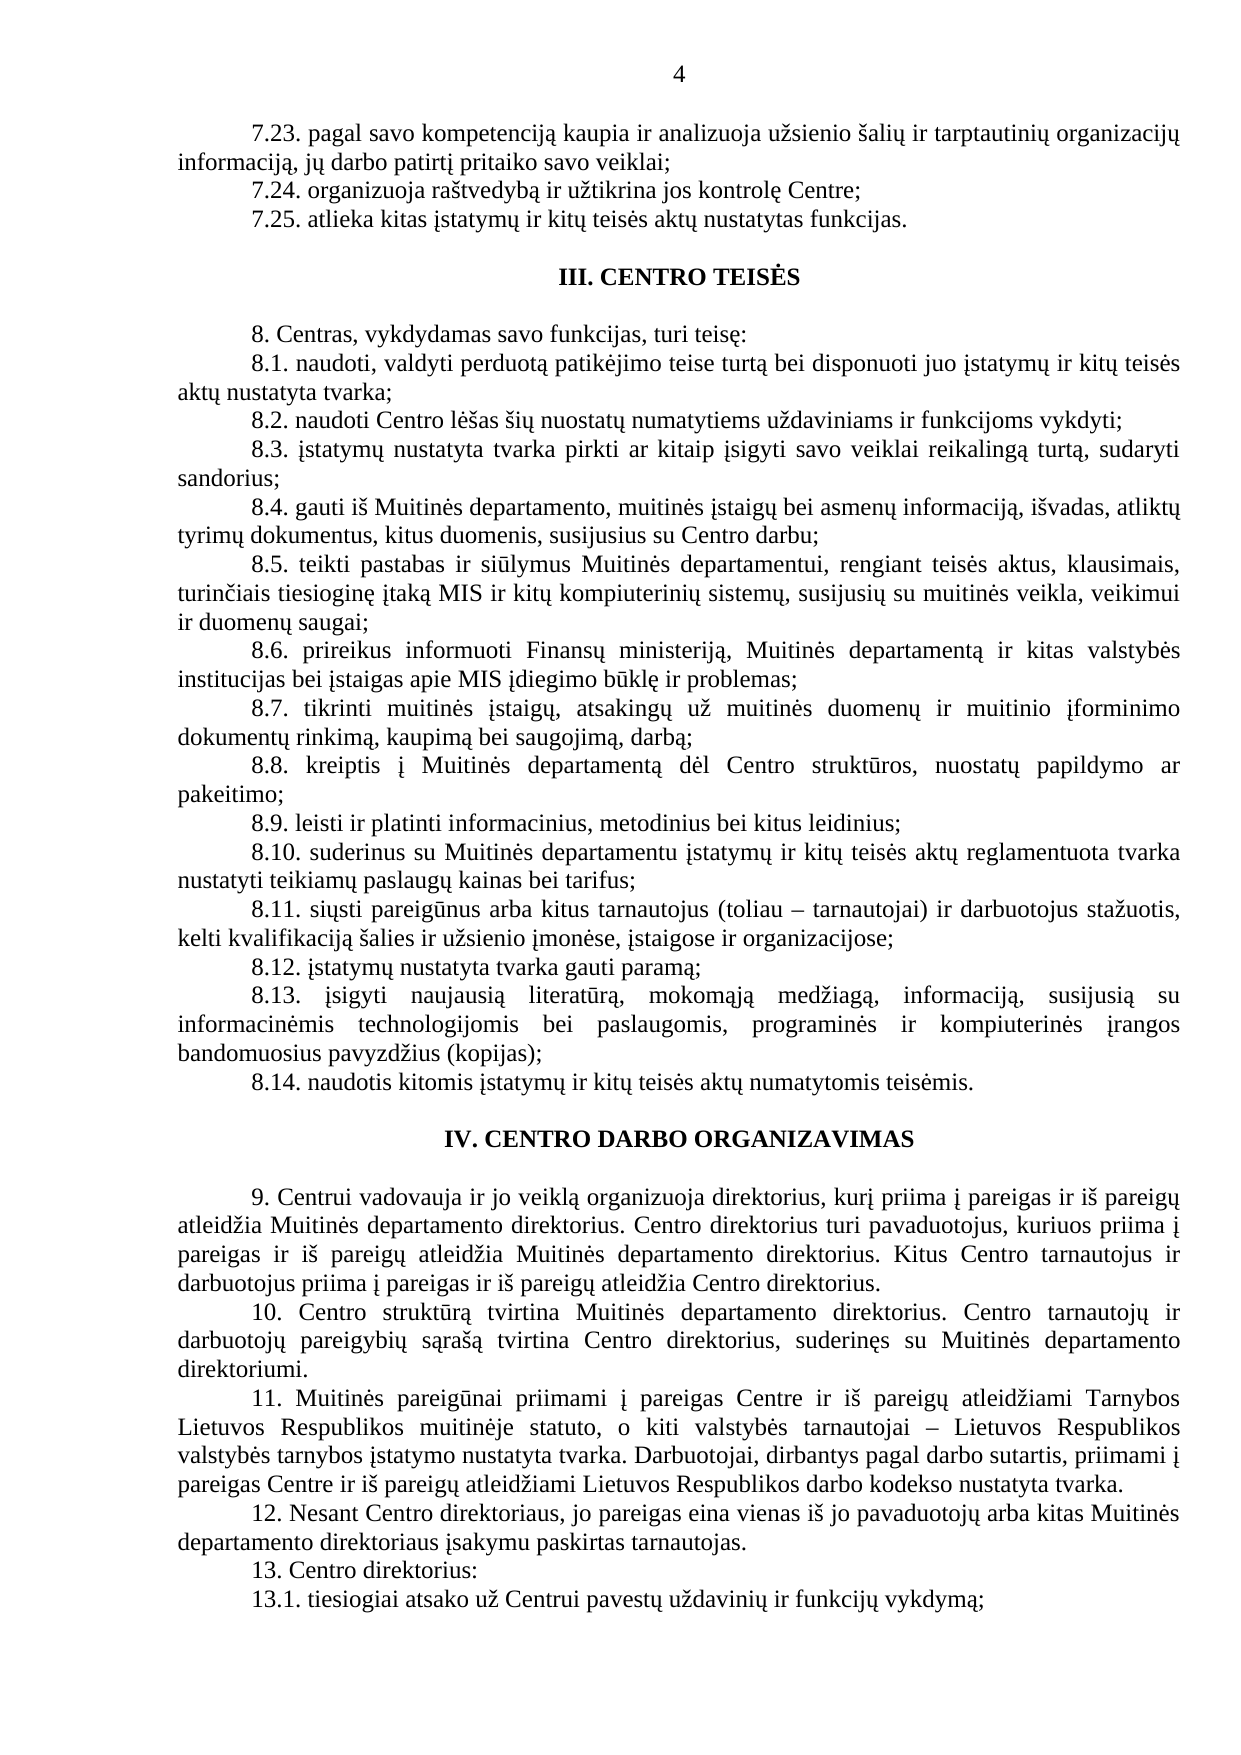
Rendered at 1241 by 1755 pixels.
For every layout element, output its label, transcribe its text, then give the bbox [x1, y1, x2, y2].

text 7.24. organizuoja raštvedybą ir užtikrina jos kontrolę Centre; [177, 176, 1181, 204]
text 8.1. naudoti, valdyti perduotą patikėjimo teise turtą bei disponuoti juo įstatymų ir kitų teisės aktų nustatyta tvarka; [177, 348, 1181, 406]
text 8.2. naudoti Centro lėšas šių nuostatų numatytiems uždaviniams ir funkcijoms vykdyti; [177, 406, 1181, 434]
text 8. Centras, vykdydamas savo funkcijas, turi teisę: [177, 319, 1181, 348]
text 8.14. naudotis kitomis įstatymų ir kitų teisės aktų numatytomis teisėmis. [177, 1067, 1181, 1096]
text 13.1. tiesiogiai atsako už Centrui pavestų uždavinių ir funkcijų vykdymą; [177, 1584, 1181, 1613]
text IV. CENTRO DARBO ORGANIZAVIMAS [177, 1124, 1181, 1153]
text 8.10. suderinus su Muitinės departamentu įstatymų ir kitų teisės aktų reglamentuota tvarka nustatyti teikiamų paslaugų kainas bei tarifus; [177, 837, 1181, 894]
text 8.9. leisti ir platinti informacinius, metodinius bei kitus leidinius; [177, 808, 1181, 837]
text 8.7. tikrinti muitinės įstaigų, atsakingų už muitinės duomenų ir muitinio įforminimo dokumentų rinkimą, kaupimą bei saugojimą, darbą; [177, 693, 1181, 751]
text 8.8. kreiptis į Muitinės departamentą dėl Centro struktūros, nuostatų papildymo ar pakeitimo; [177, 751, 1181, 808]
text 9. Centrui vadovauja ir jo veiklą organizuoja direktorius, kurį priima į pareigas ir iš pareigų atleidžia Muitinės departamento direktorius. Centro direktorius turi pavaduotojus, kuriuos priima į pareigas ir iš pareigų atleidžia Muitinės departamento direktorius. Kitus Centro tarnautojus ir darbuotojus priima į pareigas ir iš pareigų atleidžia Centro direktorius. [177, 1182, 1181, 1297]
text 8.5. teikti pastabas ir siūlymus Muitinės departamentui, rengiant teisės aktus, klausimais, turinčiais tiesioginę įtaką MIS ir kitų kompiuterinių sistemų, susijusių su muitinės veikla, veikimui ir duomenų saugai; [177, 549, 1181, 636]
text 8.11. siųsti pareigūnus arba kitus tarnautojus (toliau – tarnautojai) ir darbuotojus stažuotis, kelti kvalifikaciją šalies ir užsienio įmonėse, įstaigose ir organizacijose; [177, 894, 1181, 952]
text 12. Nesant Centro direktoriaus, jo pareigas eina vienas iš jo pavaduotojų arba kitas Muitinės departamento direktoriaus įsakymu paskirtas tarnautojas. [177, 1498, 1181, 1556]
text 8.12. įstatymų nustatyta tvarka gauti paramą; [177, 952, 1181, 981]
text 10. Centro struktūrą tvirtina Muitinės departamento direktorius. Centro tarnautojų ir darbuotojų pareigybių sąrašą tvirtina Centro direktorius, suderinęs su Muitinės departamento direktoriumi. [177, 1297, 1181, 1383]
text 7.23. pagal savo kompetenciją kaupia ir analizuoja užsienio šalių ir tarptautinių organizacijų informaciją, jų darbo patirtį pritaiko savo veiklai; [177, 118, 1181, 176]
text 13. Centro direktorius: [177, 1556, 1181, 1584]
text 8.13. įsigyti naujausią literatūrą, mokomąją medžiagą, informaciją, susijusią su informacinėmis technologijomis bei paslaugomis, programinės ir kompiuterinės įrangos bandomuosius pavyzdžius (kopijas); [177, 981, 1181, 1067]
text 7.25. atlieka kitas įstatymų ir kitų teisės aktų nustatytas funkcijas. [177, 204, 1181, 233]
text 8.3. įstatymų nustatyta tvarka pirkti ar kitaip įsigyti savo veiklai reikalingą turtą, sudaryti sandorius; [177, 434, 1181, 492]
text 8.6. prireikus informuoti Finansų ministeriją, Muitinės departamentą ir kitas valstybės institucijas bei įstaigas apie MIS įdiegimo būklę ir problemas; [177, 636, 1181, 693]
text 8.4. gauti iš Muitinės departamento, muitinės įstaigų bei asmenų informaciją, išvadas, atliktų tyrimų dokumentus, kitus duomenis, susijusius su Centro darbu; [177, 492, 1181, 549]
text III. CENTRO TEISĖS [177, 262, 1181, 291]
text 11. Muitinės pareigūnai priimami į pareigas Centre ir iš pareigų atleidžiami Tarnybos Lietuvos Respublikos muitinėje statuto, o kiti valstybės tarnautojai – Lietuvos Respublikos valstybės tarnybos įstatymo nustatyta tvarka. Darbuotojai, dirbantys pagal darbo sutartis, priimami į pareigas Centre ir iš pareigų atleidžiami Lietuvos Respublikos darbo kodekso nustatyta tvarka. [177, 1383, 1181, 1498]
